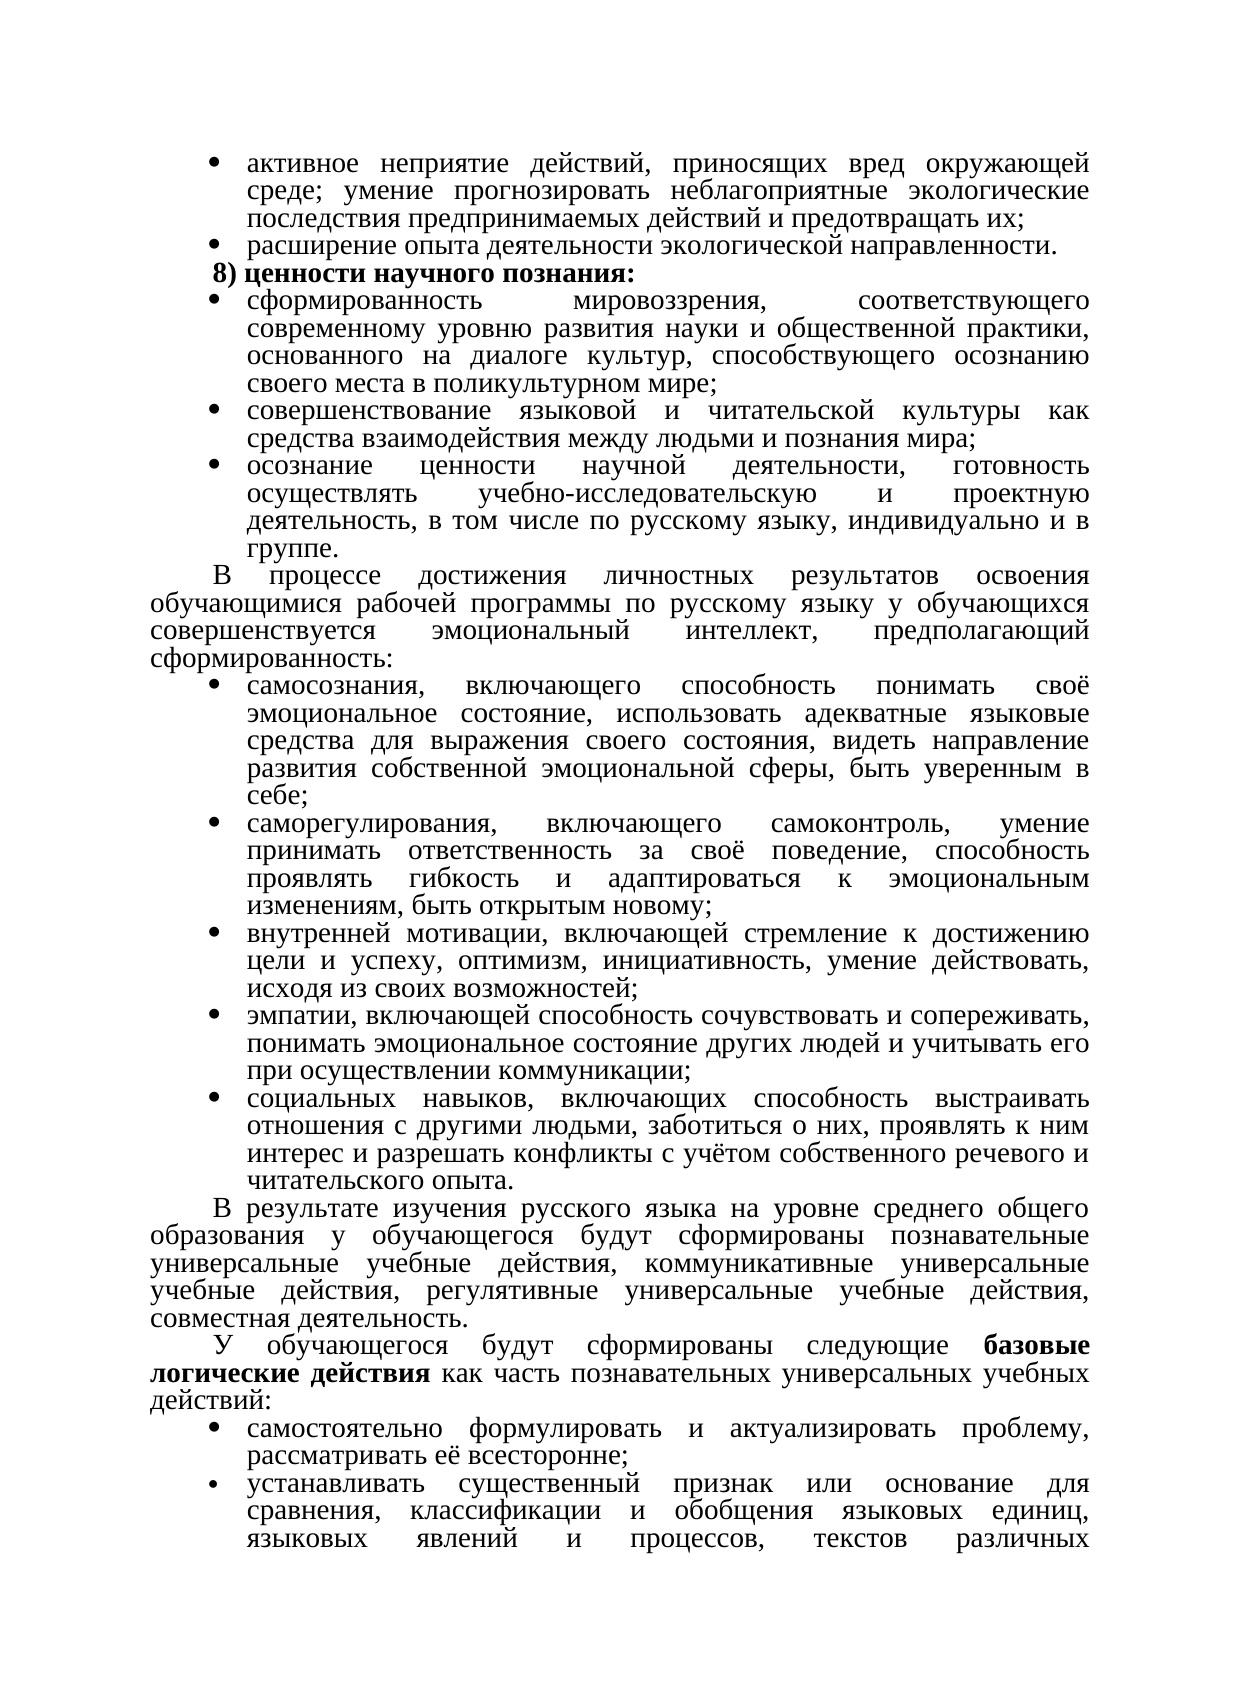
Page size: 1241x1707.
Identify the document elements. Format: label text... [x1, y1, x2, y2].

list внутренней мотивации, включающей стремление к достижению цели и успеху, оптимизм, инициативность, умение действовать, исходя из своих возможностей; [209, 920, 1090, 1002]
text 8) ценности научного познания: [150, 260, 1090, 287]
list самосознания, включающего способность понимать своё эмоциональное состояние, использовать адекватные языковые средства для выражения своего состояния, видеть направление развития собственной эмоциональной сферы, быть уверенным в себе; [209, 672, 1090, 810]
text У обучающегося будут сформированы следующие базовые логические действия как часть познавательных универсальных учебных действий: [150, 1332, 1090, 1415]
list расширение опыта деятельности экологической направленности. [209, 232, 1090, 260]
text В результате изучения русского языка на уровне среднего общего образования у обучающегося будут сформированы познавательные универсальные учебные действия, коммуникативные универсальные учебные действия, регулятивные универсальные учебные действия, совместная деятельность. [150, 1195, 1090, 1332]
list самостоятельно формулировать и актуализировать проблему, рассматривать её всесторонне; [209, 1415, 1090, 1470]
text В процессе достижения личностных результатов освоения обучающимися рабочей программы по русскому языку у обучающихся совершенствуется эмоциональный интеллект, предполагающий сформированность: [150, 562, 1090, 672]
list саморегулирования, включающего самоконтроль, умение принимать ответственность за своё поведение, способность проявлять гибкость и адаптироваться к эмоциональным изменениям, быть открытым новому; [209, 810, 1090, 920]
list социальных навыков, включающих способность выстраивать отношения с другими людьми, заботиться о них, проявлять к ним интерес и разрешать конфликты с учётом собственного речевого и читательского опыта. [209, 1085, 1090, 1195]
list сформированность мировоззрения, соответствующего современному уровню развития науки и общественной практики, основанного на диалоге культур, способствующего осознанию своего места в поликультурном мире; [209, 287, 1090, 397]
list активное неприятие действий, приносящих вред окружающей среде; умение прогнозировать неблагоприятные экологические последствия предпринимаемых действий и предотвращать их; [209, 150, 1090, 232]
list эмпатии, включающей способность сочувствовать и сопереживать, понимать эмоциональное состояние других людей и учитывать его при осуществлении коммуникации; [209, 1002, 1090, 1085]
list совершенствование языковой и читательской культуры как средства взаимодействия между людьми и познания мира; [209, 397, 1090, 452]
list устанавливать существенный признак или основание для сравнения, классификации и обобщения языковых единиц, языковых явлений и процессов, текстов различных [209, 1470, 1090, 1552]
list осознание ценности научной деятельности, готовность осуществлять учебно-исследовательскую и проектную деятельность, в том числе по русскому языку, индивидуально и в группе. [209, 452, 1090, 562]
